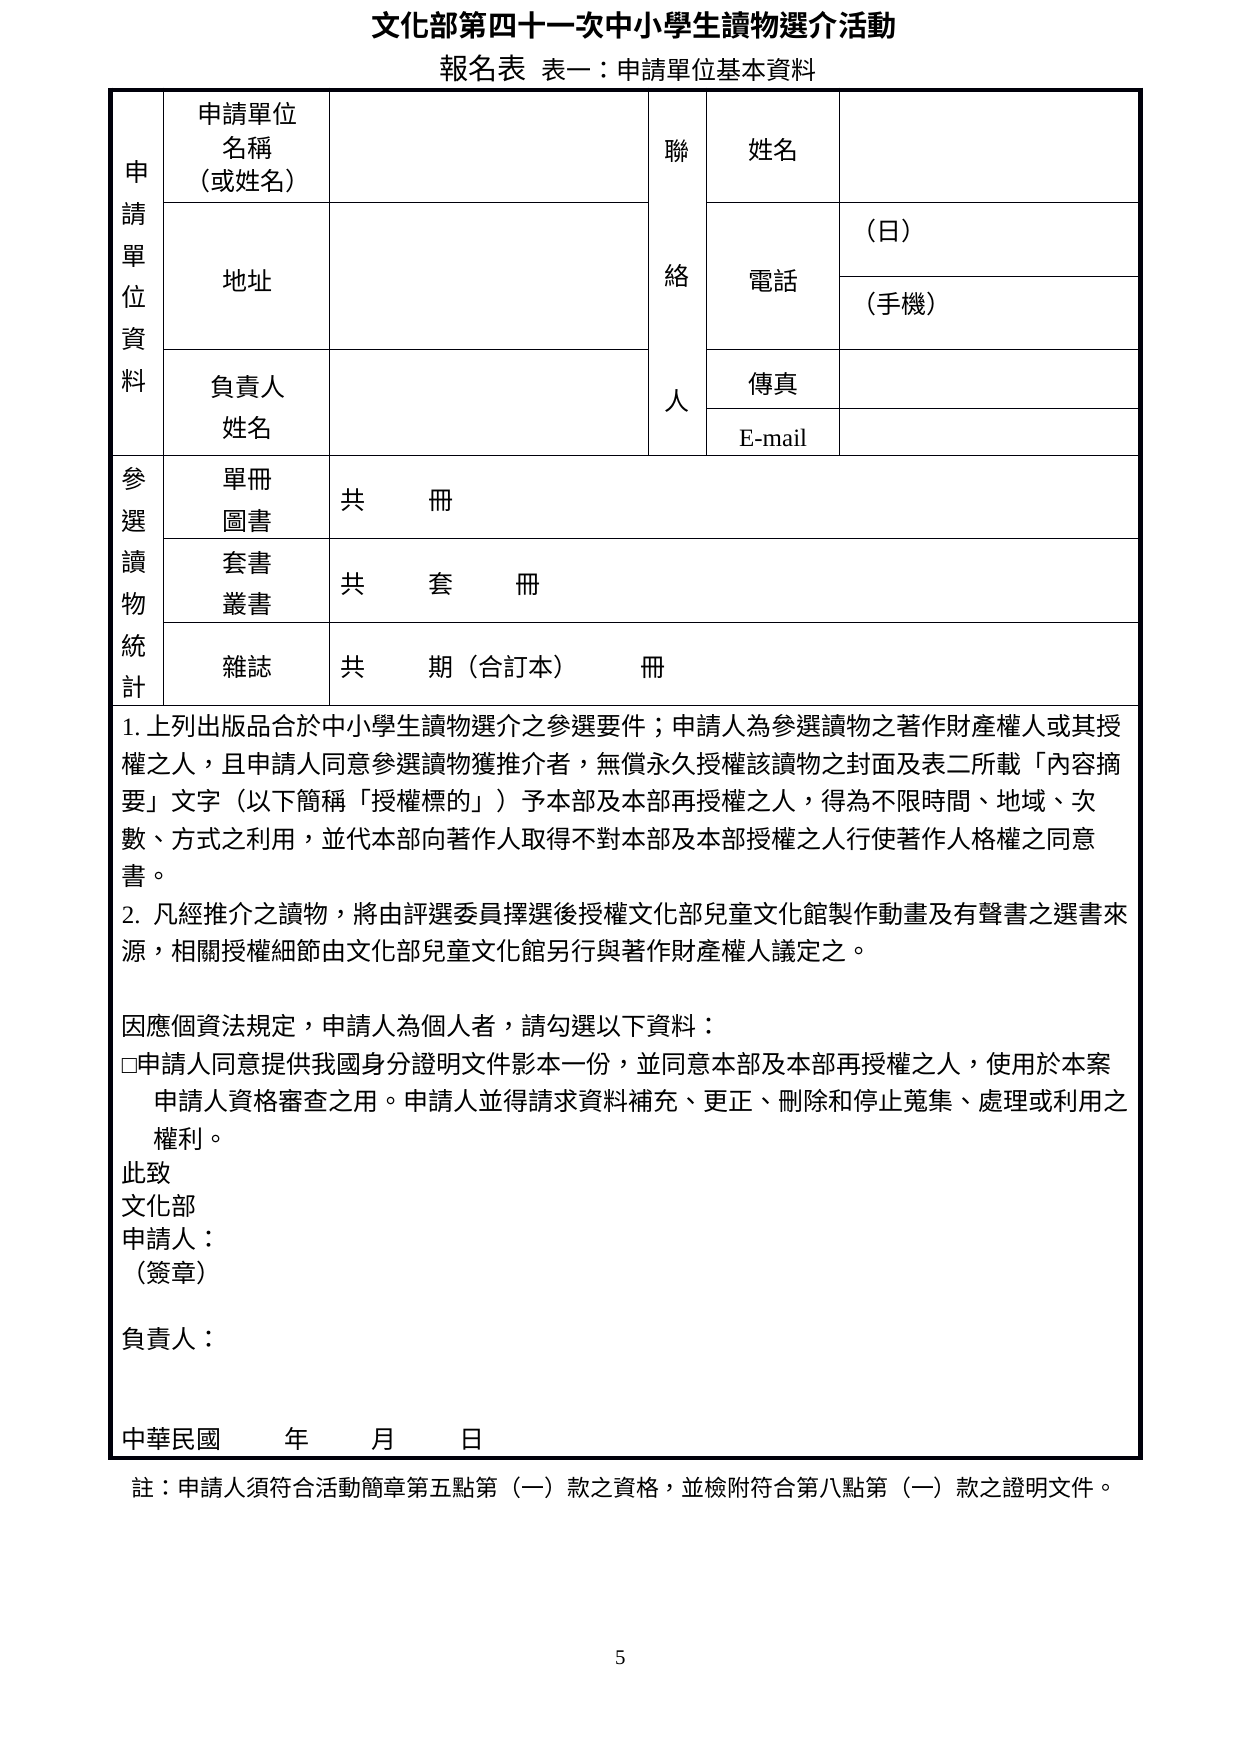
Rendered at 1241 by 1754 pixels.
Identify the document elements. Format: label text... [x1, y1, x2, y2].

table_cell [330, 350, 648, 454]
table_cell 共 冊 [330, 456, 1138, 538]
text 報名表 表一：申請單位基本資料 [24, 46, 1231, 87]
table_cell 共 套 冊 [330, 539, 1138, 622]
table_cell 套書 叢書 [164, 539, 176, 622]
table_header [840, 92, 1138, 202]
table_cell 地址 [164, 203, 329, 349]
table_header [330, 92, 648, 202]
table_cell 雜誌 [164, 623, 329, 705]
table_cell 電話 [707, 203, 839, 349]
table_cell 單冊 圖書 [164, 456, 176, 538]
table_cell [330, 203, 648, 349]
table_cell 參選 讀物 統計 [113, 456, 122, 705]
table_cell 單冊 圖書 [318, 456, 329, 538]
table_header 姓名 [707, 92, 839, 202]
text 註：申請人須符合活動簡章第五點第（一）款之資格，並檢附符合第八點第（一）款之證明文件。 [99, 1460, 1149, 1506]
table_cell [840, 350, 1138, 408]
table_cell [840, 409, 1138, 454]
table_cell 負責人 姓名 [164, 350, 329, 454]
table_header 申請單位 名稱 （或姓名） [164, 92, 329, 202]
table_cell （手機） [840, 277, 1138, 349]
table_cell 共 期（合訂本） 冊 [330, 623, 1138, 705]
table_header 聯 絡 人 [649, 92, 706, 454]
table_cell 參選 讀物 統計 [152, 456, 163, 705]
text 文化部第四十一次中小學生讀物選介活動 [118, 0, 1149, 46]
table_cell 傳真 [707, 350, 839, 408]
table_cell 套書 叢書 [318, 539, 329, 622]
table_cell E-mail [707, 409, 839, 454]
table_cell （日） [840, 203, 1138, 276]
table_header 申 請 單 位 資 料 [113, 92, 163, 454]
